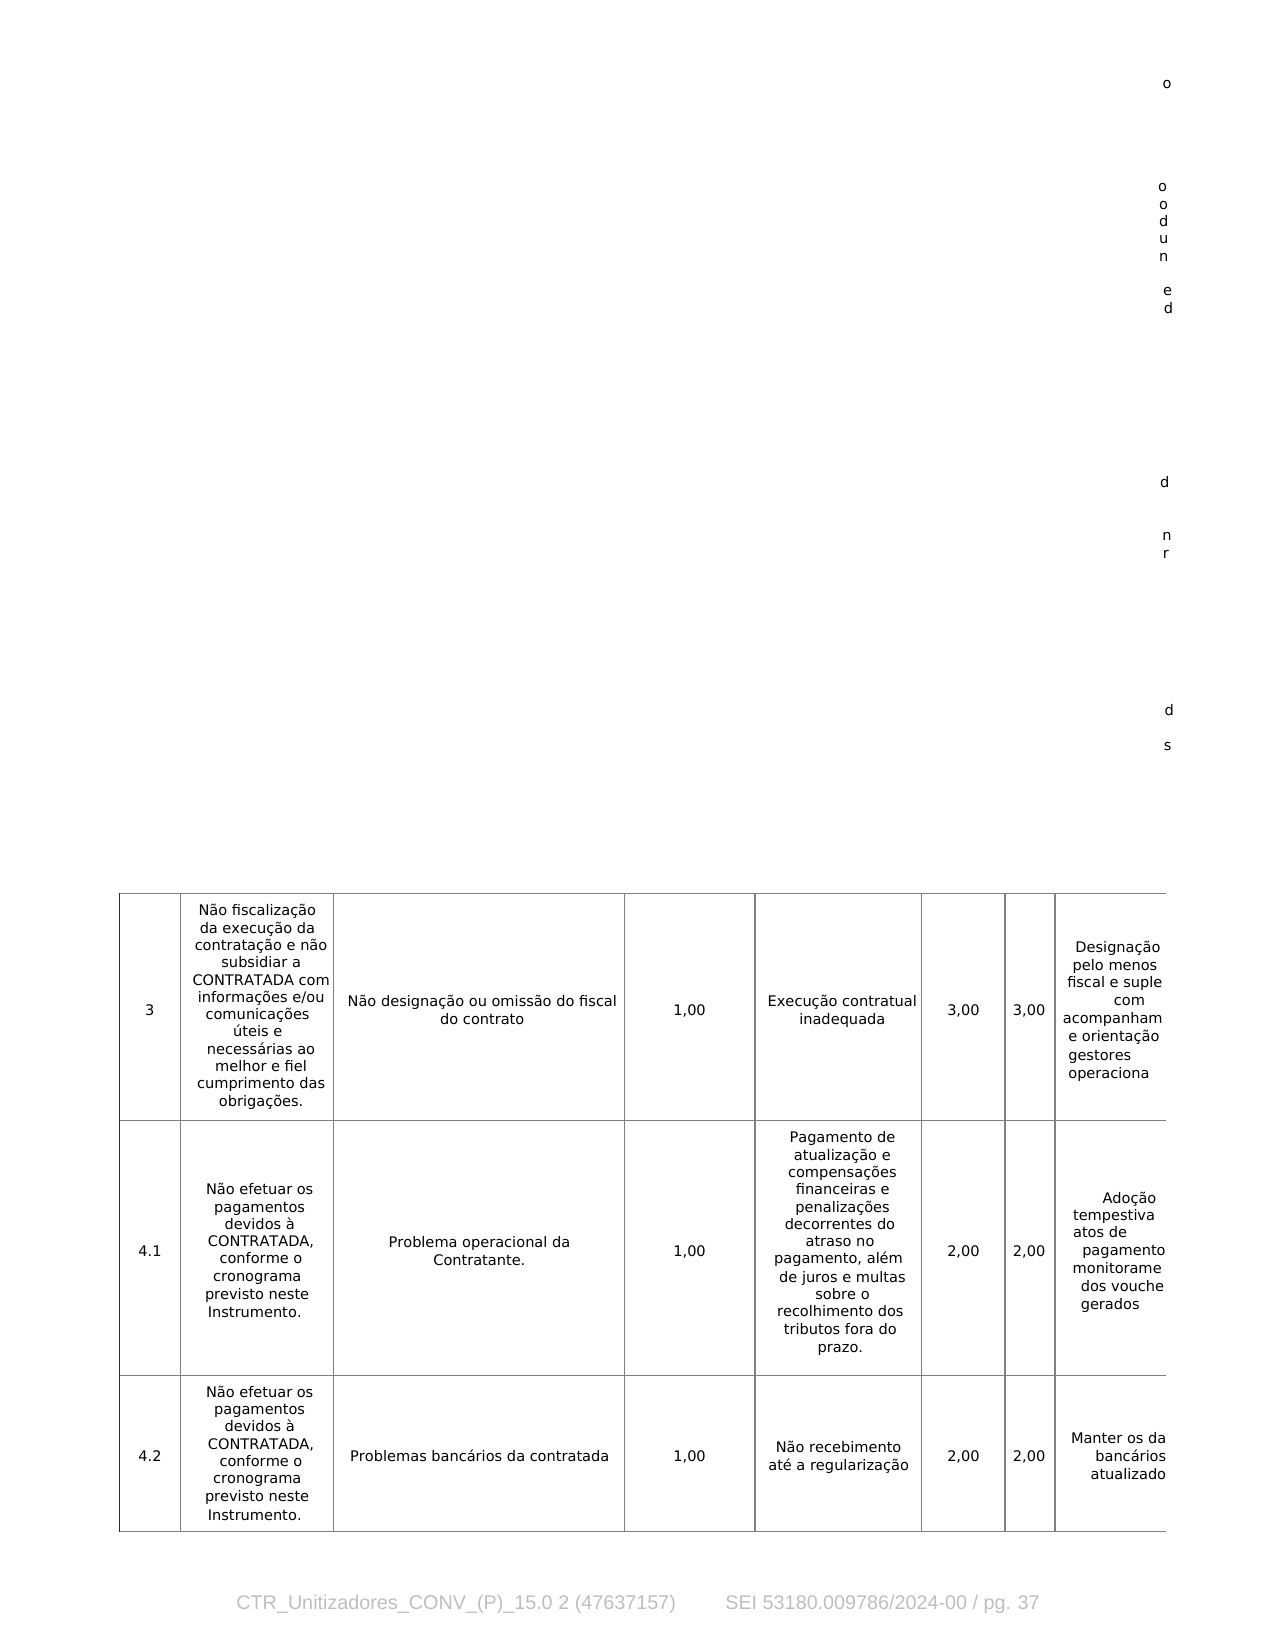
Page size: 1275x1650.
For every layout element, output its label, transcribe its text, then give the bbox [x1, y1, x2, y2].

text d [1164, 702, 1174, 719]
table_cell 4.2 [120, 1376, 180, 1531]
text n r [1162, 527, 1174, 562]
table_cell Adoção tempestiva atos de pagamento monitorame dos vouche gerados [1056, 1121, 1166, 1374]
table_cell 1,00 [625, 1376, 754, 1531]
text o [1153, 75, 1171, 92]
table_header Não designação ou omissão do fiscal do contrato [334, 894, 624, 1120]
table_cell 2,00 [1006, 1121, 1054, 1374]
table_cell Problema operacional da Contratante. [334, 1121, 624, 1374]
table_cell 2,00 [922, 1121, 1004, 1374]
text d [1160, 474, 1174, 491]
table_header 3 [120, 894, 180, 1120]
table_cell Não efetuar os pagamentos devidos à CONTRATADA, conforme o cronograma previsto neste Instrumento. [181, 1121, 333, 1374]
table_header 3,00 [1006, 894, 1054, 1120]
table_cell 2,00 [1006, 1376, 1054, 1531]
table_cell Não efetuar os pagamentos devidos à CONTRATADA, conforme o cronograma previsto neste Instrumento. [181, 1376, 333, 1531]
table_cell Pagamento de atualização e compensações financeiras e penalizações decorrentes do atraso no pagamento, além de juros e multas sobre o recolhimento dos tributos fora do prazo. [756, 1121, 921, 1374]
table_cell 2,00 [922, 1376, 1004, 1531]
table_header 1,00 [625, 894, 754, 1120]
table_cell Manter os da bancários atualizado [1056, 1376, 1166, 1531]
table_cell Problemas bancários da contratada [334, 1376, 624, 1531]
text s [1163, 737, 1174, 754]
table_header Designação pelo menos fiscal e suple com acompanham e orientação gestores operaciona [1056, 894, 1166, 1120]
text o o d u n [1158, 178, 1174, 264]
table_header Não fiscalização da execução da contratação e não subsidiar a CONTRATADA com informações e/ou comunicações úteis e necessárias ao melhor e fiel cumprimento das obrigações. [181, 894, 333, 1120]
table_header 3,00 [922, 894, 1004, 1120]
table_cell Não recebimento até a regularização [756, 1376, 921, 1531]
table_cell 4.1 [120, 1121, 180, 1374]
table_cell 1,00 [625, 1121, 754, 1374]
text e d [1163, 282, 1174, 317]
table_header Execução contratual inadequada [756, 894, 921, 1120]
